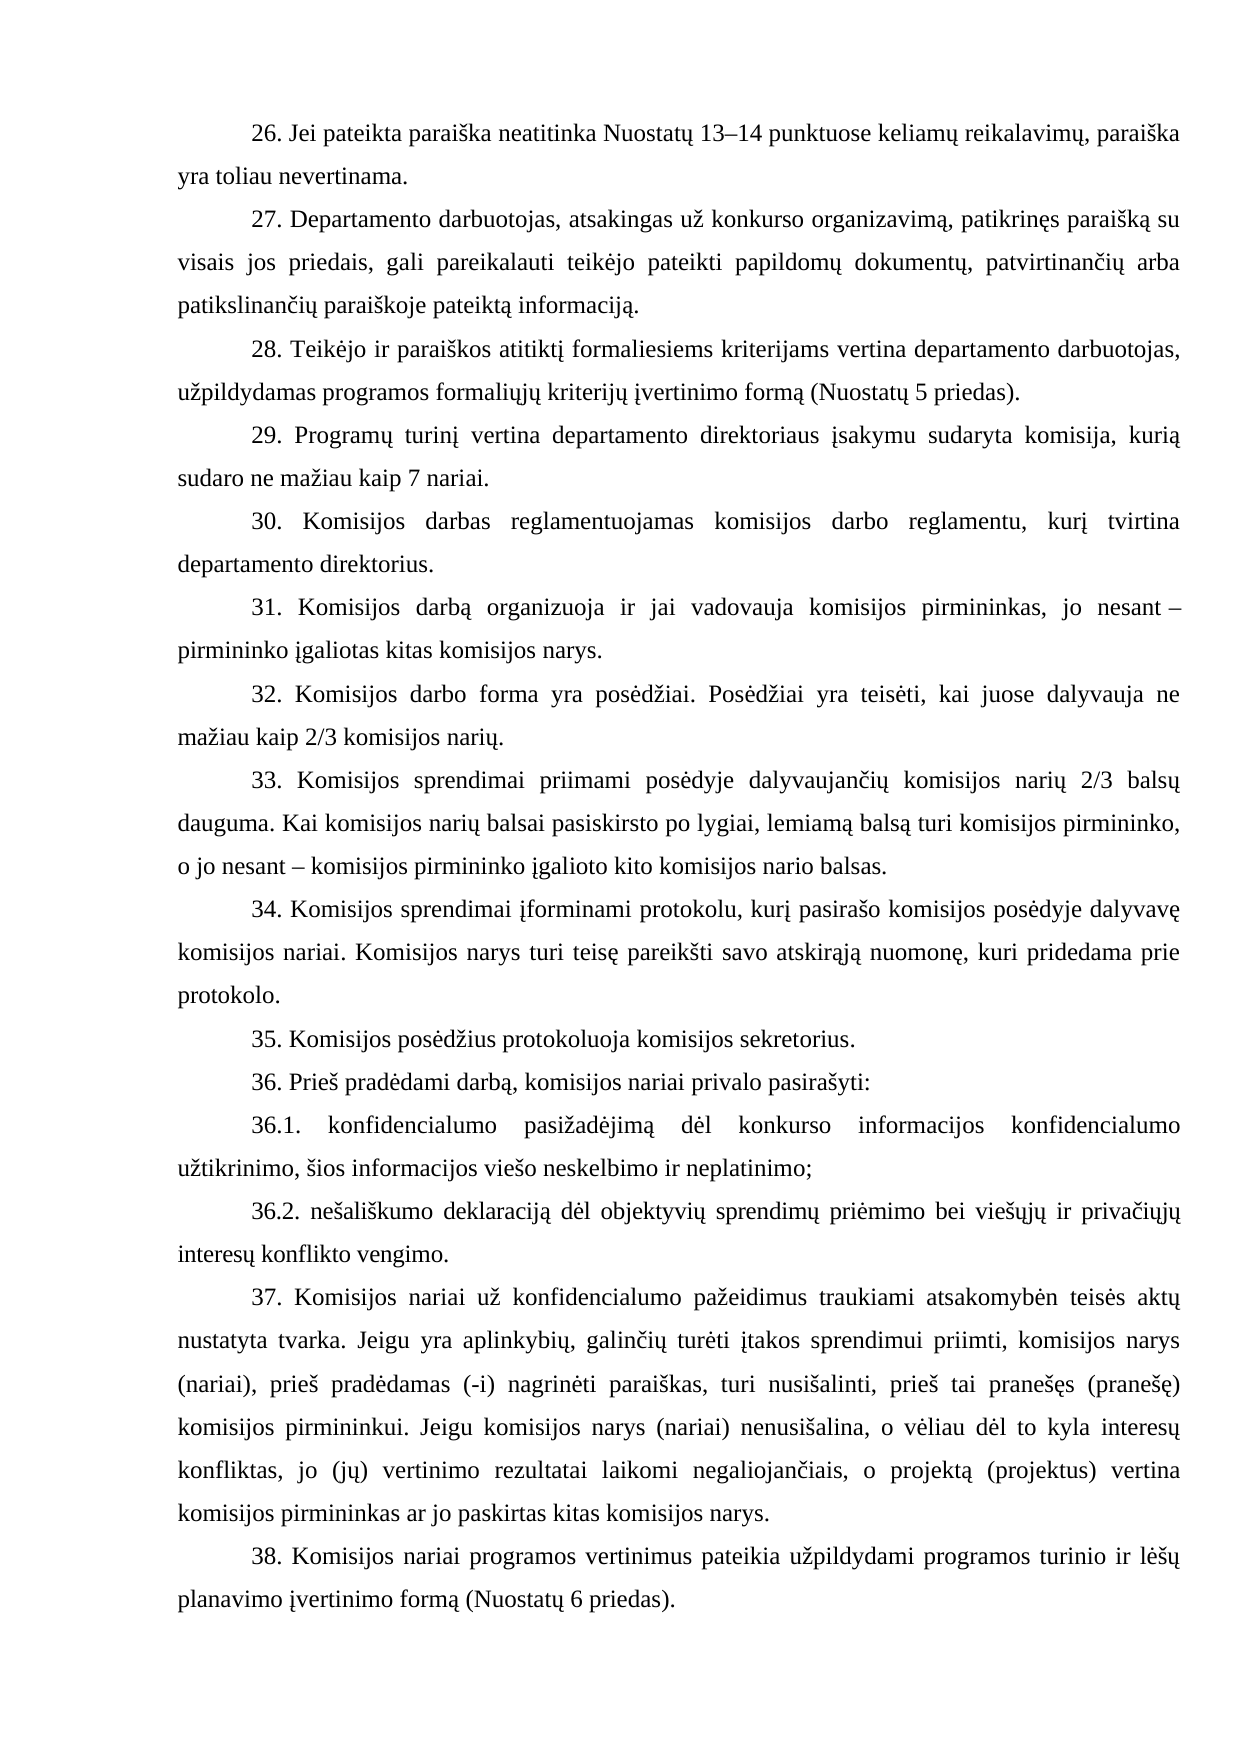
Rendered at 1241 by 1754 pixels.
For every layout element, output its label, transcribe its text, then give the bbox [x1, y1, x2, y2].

text 35. Komisijos posėdžius protokoluoja komisijos sekretorius. [177, 1024, 1181, 1052]
text 29. Programų turinį vertina departamento direktoriaus įsakymu sudaryta komisija, kurią sudaro ne mažiau kaip 7 nariai. [177, 420, 1181, 492]
text 37. Komisijos nariai už konfidencialumo pažeidimus traukiami atsakomybėn teisės aktų nustatyta tvarka. Jeigu yra aplinkybių, galinčių turėti įtakos sprendimui priimti, komisijos narys (nariai), prieš pradėdamas (-i) nagrinėti paraiškas, turi nusišalinti, prieš tai pranešęs (pranešę) komisijos pirmininkui. Jeigu komisijos narys (nariai) nenusišalina, o vėliau dėl to kyla interesų konfliktas, jo (jų) vertinimo rezultatai laikomi negaliojančiais, o projektą (projektus) vertina komisijos pirmininkas ar jo paskirtas kitas komisijos narys. [177, 1282, 1181, 1527]
text 38. Komisijos nariai programos vertinimus pateikia užpildydami programos turinio ir lėšų planavimo įvertinimo formą (Nuostatų 6 priedas). [177, 1541, 1181, 1613]
text 32. Komisijos darbo forma yra posėdžiai. Posėdžiai yra teisėti, kai juose dalyvauja ne mažiau kaip 2/3 komisijos narių. [177, 679, 1181, 751]
text 31. Komisijos darbą organizuoja ir jai vadovauja komisijos pirmininkas, jo nesant – pirmininko įgaliotas kitas komisijos narys. [177, 592, 1181, 664]
text 30. Komisijos darbas reglamentuojamas komisijos darbo reglamentu, kurį tvirtina departamento direktorius. [177, 506, 1181, 578]
text 26. Jei pateikta paraiška neatitinka Nuostatų 13–14 punktuose keliamų reikalavimų, paraiška yra toliau nevertinama. [177, 118, 1181, 190]
text 34. Komisijos sprendimai įforminami protokolu, kurį pasirašo komisijos posėdyje dalyvavę komisijos nariai. Komisijos narys turi teisę pareikšti savo atskirąją nuomonę, kuri pridedama prie protokolo. [177, 894, 1181, 1009]
text 27. Departamento darbuotojas, atsakingas už konkurso organizavimą, patikrinęs paraišką su visais jos priedais, gali pareikalauti teikėjo pateikti papildomų dokumentų, patvirtinančių arba patikslinančių paraiškoje pateiktą informaciją. [177, 204, 1181, 319]
text 36.1. konfidencialumo pasižadėjimą dėl konkurso informacijos konfidencialumo užtikrinimo, šios informacijos viešo neskelbimo ir neplatinimo; [177, 1110, 1181, 1182]
text 36. Prieš pradėdami darbą, komisijos nariai privalo pasirašyti: [177, 1067, 1181, 1096]
text 36.2. nešališkumo deklaraciją dėl objektyvių sprendimų priėmimo bei viešųjų ir privačiųjų interesų konflikto vengimo. [177, 1196, 1181, 1268]
text 28. Teikėjo ir paraiškos atitiktį formaliesiems kriterijams vertina departamento darbuotojas, užpildydamas programos formaliųjų kriterijų įvertinimo formą (Nuostatų 5 priedas). [177, 334, 1181, 406]
text 33. Komisijos sprendimai priimami posėdyje dalyvaujančių komisijos narių 2/3 balsų dauguma. Kai komisijos narių balsai pasiskirsto po lygiai, lemiamą balsą turi komisijos pirmininko, o jo nesant – komisijos pirmininko įgalioto kito komisijos nario balsas. [177, 765, 1181, 880]
